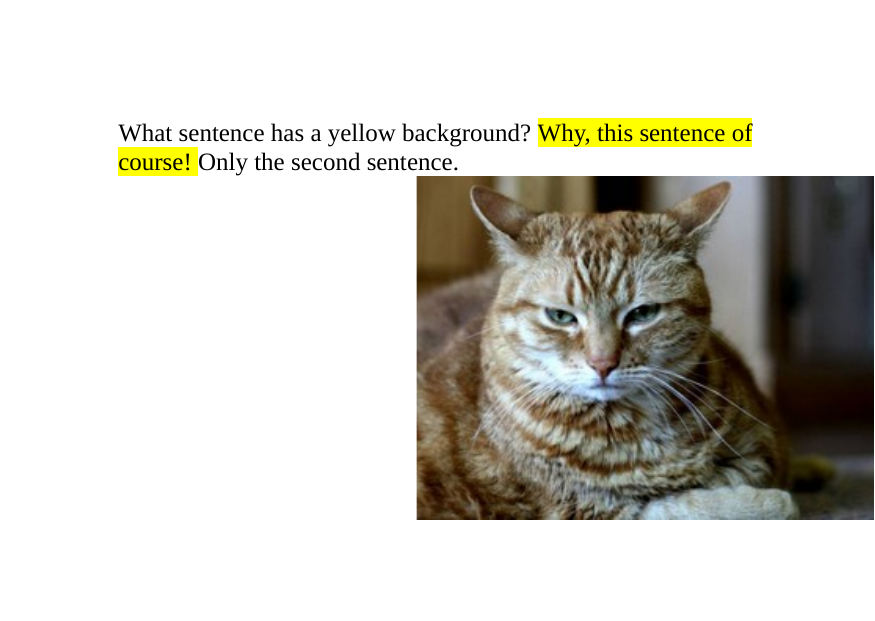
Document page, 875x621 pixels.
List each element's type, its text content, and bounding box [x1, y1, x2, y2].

text What sentence has a yellow background? Why, this sentence of course! Only the second sentence. [118, 118, 756, 176]
picture [416, 176, 874, 520]
